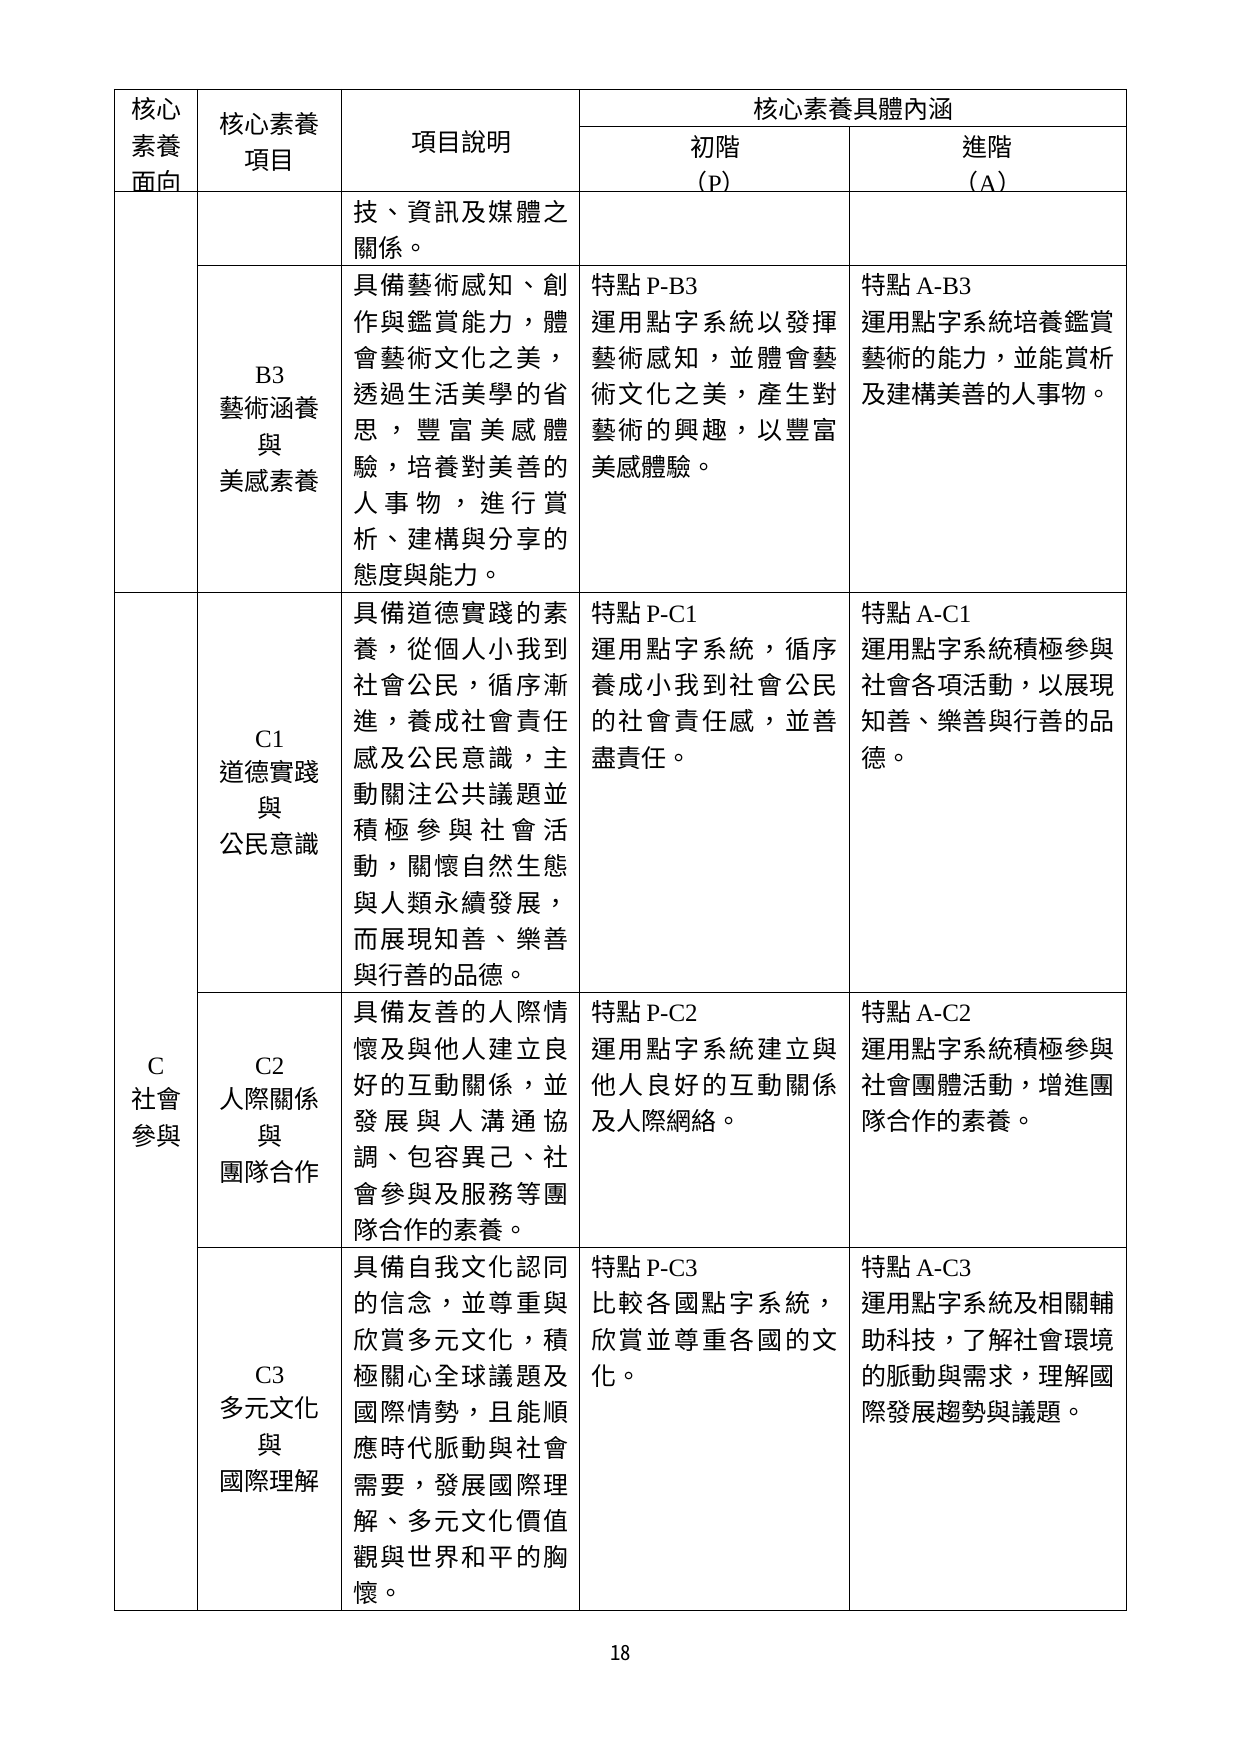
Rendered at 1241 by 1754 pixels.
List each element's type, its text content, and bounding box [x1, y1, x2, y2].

table_cell 特點P-C1 運用點字系統，循序養成小我到社會公民的社會責任感，並善盡責任。 [580, 593, 849, 992]
table_cell [198, 192, 341, 265]
table_cell 具備藝術感知、創作與鑑賞能力，體會藝術文化之美，透過生活美學的省思，豐富美感體驗，培養對美善的人事物，進行賞析、建構與分享的態度與能力。 [342, 266, 579, 592]
table_cell C3 多元文化 與 國際理解 [198, 1248, 341, 1610]
table_header 核心素養具體內涵 [580, 90, 1126, 126]
table_cell 特點A-C2 運用點字系統積極參與社會團體活動，增進團隊合作的素養。 [850, 993, 1126, 1247]
table_cell 具備道德實踐的素養，從個人小我到社會公民，循序漸進，養成社會責任感及公民意識，主動關注公共議題並積極參與社會活動，關懷自然生態與人類永續發展，而展現知善、樂善與行善的品德。 [342, 593, 579, 992]
table_cell 具備友善的人際情懷及與他人建立良好的互動關係，並發展與人溝通協調、包容異己、社會參與及服務等團隊合作的素養。 [342, 993, 579, 1247]
table_cell [580, 192, 849, 265]
table_cell 特點P-B3 運用點字系統以發揮藝術感知，並體會藝術文化之美，產生對藝術的興趣，以豐富美感體驗。 [580, 266, 849, 592]
table_cell 初階 （P） [580, 127, 849, 191]
table_cell [850, 192, 1126, 265]
table_cell C 社會 參與 [115, 593, 197, 1610]
table_cell 特點A-C1 運用點字系統積極參與社會各項活動，以展現知善、樂善與行善的品德。 [850, 593, 1126, 992]
table_cell 進階 （A） [850, 127, 1126, 191]
table_cell 技、資訊及媒體之關係。 [342, 192, 579, 265]
table_cell 特點A-B3 運用點字系統培養鑑賞藝術的能力，並能賞析及建構美善的人事物。 [850, 266, 1126, 592]
table_cell 特點P-C2 運用點字系統建立與他人良好的互動關係及人際網絡。 [580, 993, 849, 1247]
table_cell C1 道德實踐 與 公民意識 [198, 593, 341, 992]
table_cell [115, 192, 197, 592]
table_cell B3 藝術涵養 與 美感素養 [198, 266, 341, 592]
table_cell 特點P-C3 比較各國點字系統，欣賞並尊重各國的文化。 [580, 1248, 849, 1610]
table_header 核心 素養 面向 [115, 90, 197, 191]
table_cell C2 人際關係 與 團隊合作 [198, 993, 341, 1247]
table_header 項目說明 [342, 90, 579, 191]
table_cell 特點A-C3 運用點字系統及相關輔助科技，了解社會環境的脈動與需求，理解國際發展趨勢與議題。 [850, 1248, 1126, 1610]
table_cell 具備自我文化認同的信念，並尊重與欣賞多元文化，積極關心全球議題及國際情勢，且能順應時代脈動與社會需要，發展國際理解、多元文化價值觀與世界和平的胸懷。 [342, 1248, 579, 1610]
table_header 核心素養 項目 [198, 90, 341, 191]
